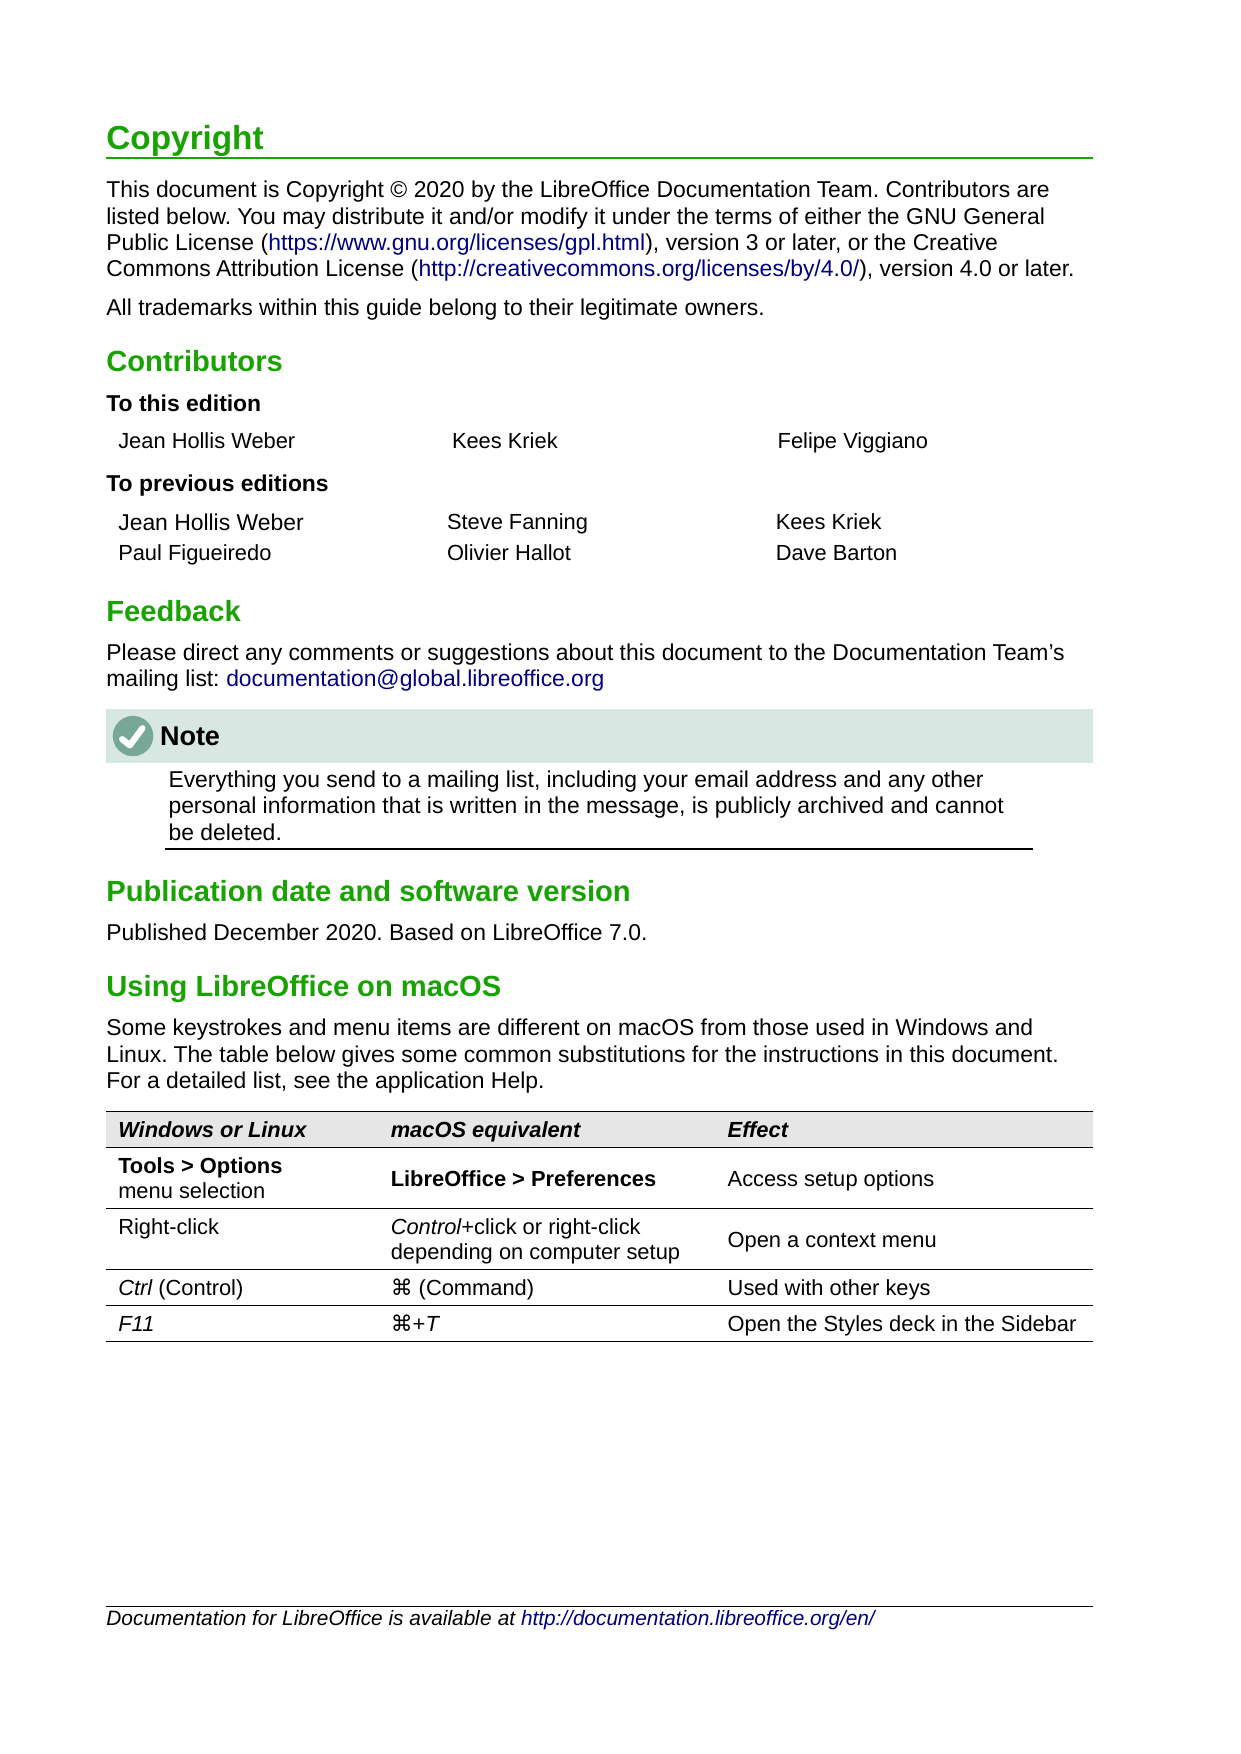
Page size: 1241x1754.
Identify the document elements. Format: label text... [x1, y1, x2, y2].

table_cell Access setup options [716, 1148, 1093, 1208]
table_cell LibreOffice > Preferences [379, 1148, 716, 1208]
table_cell Open a context menu [716, 1209, 1093, 1269]
table_header Effect [716, 1112, 1093, 1147]
subtitle Publication date and software version [106, 873, 1093, 907]
table_cell ⌘ (Command) [379, 1270, 716, 1305]
subtitle Feedback [106, 593, 1093, 627]
subtitle Copyright [106, 118, 1093, 157]
table_header Felipe Viggiano [766, 429, 1093, 458]
text Some keystrokes and menu items are different on macOS from those used in Windows and Linux. The table below gives some common substitutions for the instructions in this document. For a detailed list, see the application Help. [106, 1014, 1093, 1093]
table_header Kees Kriek [764, 509, 1093, 540]
table_cell Ctrl (Control) [106, 1270, 379, 1305]
table_header Jean Hollis Weber [106, 429, 440, 458]
table_header Kees Kriek [440, 429, 766, 458]
text Published December 2020. Based on LibreOffice 7.0. [106, 919, 1093, 945]
text To this edition [106, 389, 1093, 416]
table_cell Paul Figueiredo [106, 540, 435, 570]
subtitle Contributors [106, 344, 1093, 378]
subtitle Note [106, 709, 1093, 763]
table_cell ⌘+T [379, 1306, 716, 1341]
table_cell Olivier Hallot [435, 540, 764, 570]
table_header macOS equivalent [379, 1112, 716, 1147]
table_header Steve Fanning [435, 509, 764, 540]
table_header Jean Hollis Weber [106, 509, 435, 540]
table_cell Open the Styles deck in the Sidebar [716, 1306, 1093, 1341]
text To previous editions [106, 470, 1093, 496]
text All trademarks within this guide belong to their legitimate owners. [106, 294, 1093, 321]
text Everything you send to a mailing list, including your email address and any other personal information that is written in the message, is publicly archived and cannot be deleted. [165, 763, 1033, 848]
table_cell F11 [106, 1306, 379, 1341]
table_cell Dave Barton [764, 540, 1093, 570]
table_cell Right-click [106, 1209, 379, 1269]
table_cell Control+click or right-click depending on computer setup [379, 1209, 716, 1269]
table_cell Used with other keys [716, 1270, 1093, 1305]
subtitle Using LibreOffice on macOS [106, 969, 1093, 1002]
text Please direct any comments or suggestions about this document to the Documentation Team’s mailing list: documentation@global.libreoffice.org [106, 639, 1093, 692]
text This document is Copyright © 2020 by the LibreOffice Documentation Team. Contributors are listed below. You may distribute it and/or modify it under the terms of either the GNU General Public License (https://www.gnu.org/licenses/gpl.html), version 3 or later, or the Creative Commons Attribution License (http://creativecommons.org/licenses/by/4.0/), version 4.0 or later. [106, 176, 1093, 282]
table_cell Tools > Options menu selection [106, 1148, 379, 1208]
table_header Windows or Linux [106, 1112, 379, 1147]
